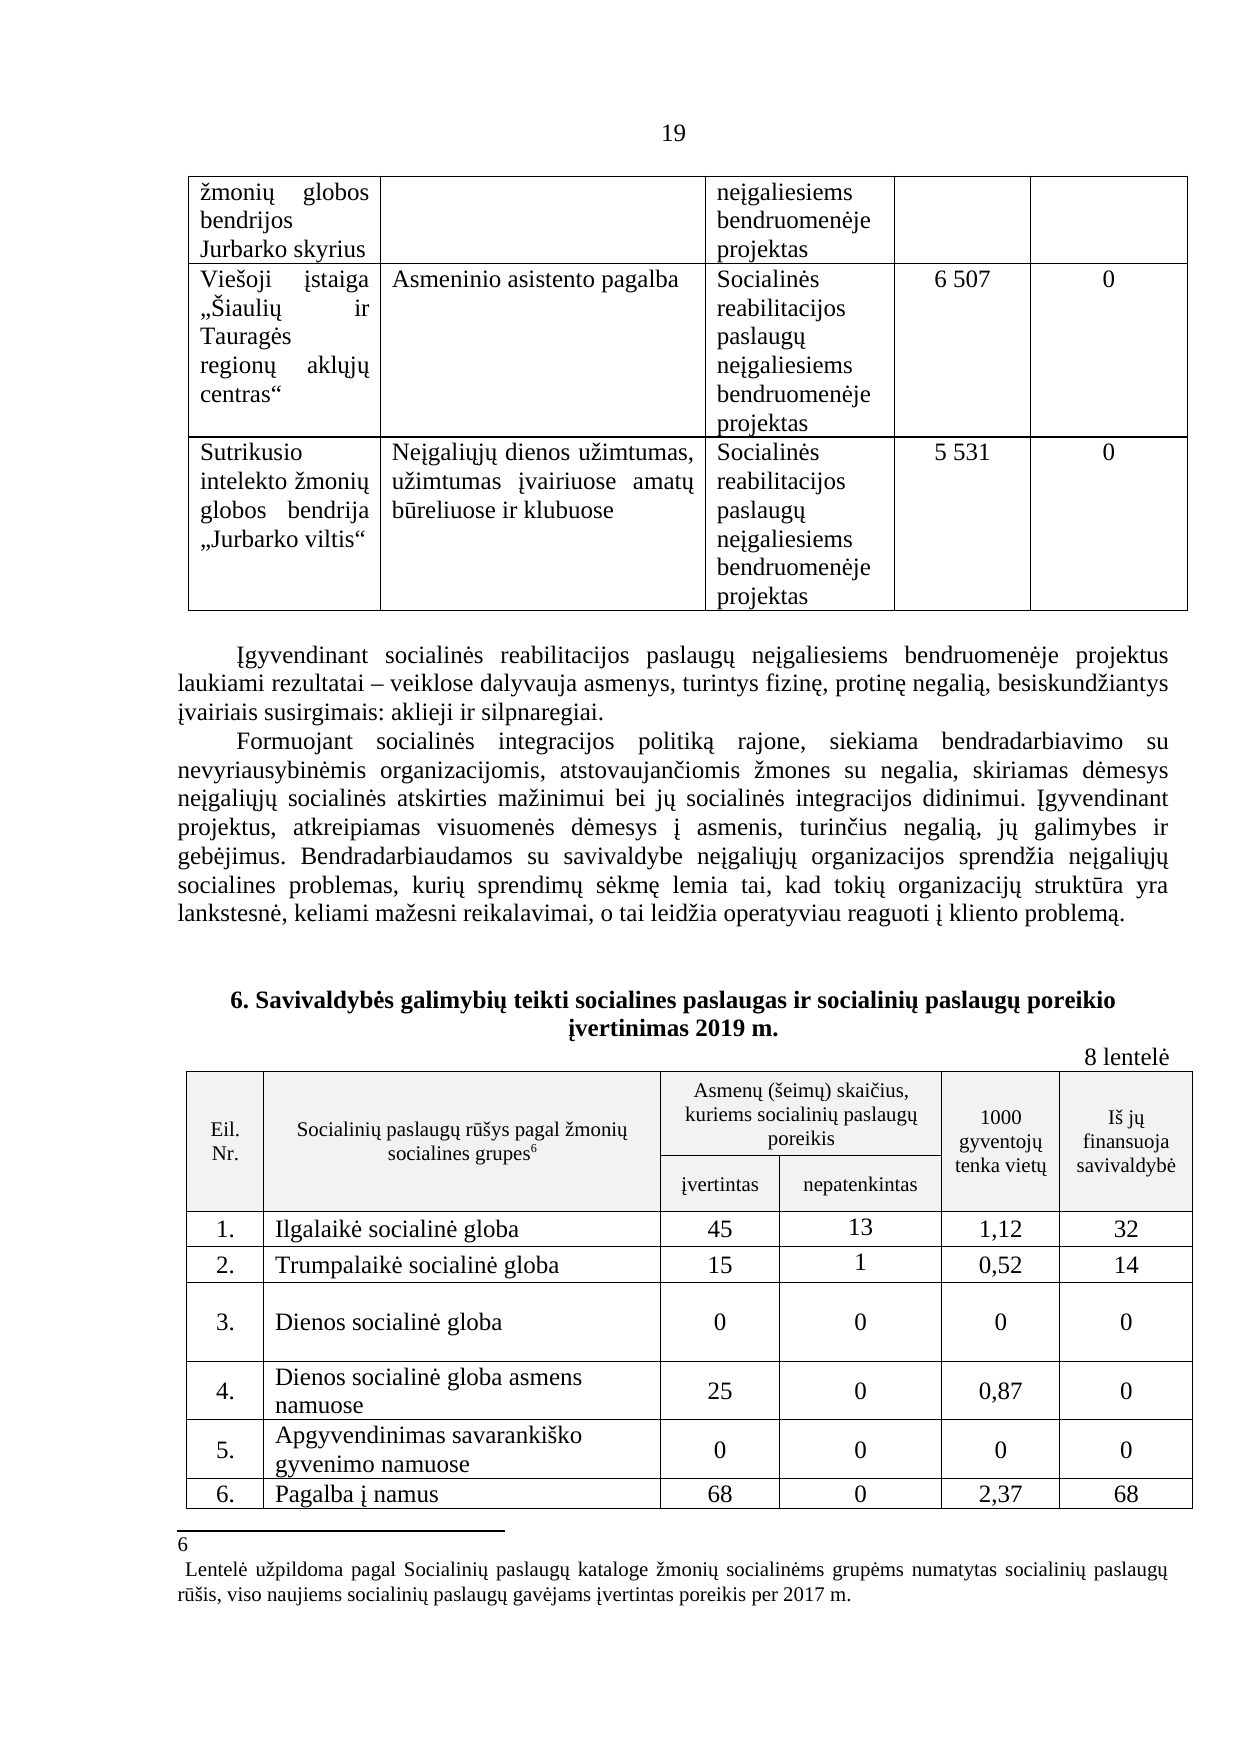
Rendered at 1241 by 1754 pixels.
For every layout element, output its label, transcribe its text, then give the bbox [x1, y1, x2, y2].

text 6. Savivaldybės galimybių teikti socialines paslaugas ir socialinių paslaugų poreikio įvertinimas 2019 m. [177, 985, 1169, 1042]
table_cell 25 [661, 1362, 779, 1419]
table_cell Pagalba į namus [264, 1479, 660, 1508]
table_header Socialinių paslaugų rūšys pagal žmonių socialines grupes [264, 1072, 660, 1211]
table_cell 0 [780, 1283, 941, 1361]
table_cell Ilgalaikė socialinė globa [264, 1212, 660, 1246]
table_cell 2,37 [942, 1479, 1059, 1508]
table_cell 45 [661, 1212, 779, 1246]
table_cell 0 [1031, 438, 1187, 610]
table_cell 0 [1060, 1283, 1192, 1361]
table_cell 6. [187, 1479, 263, 1508]
table_cell Viešoji įstaiga „Šiaulių ir Tauragės regionų aklųjų centras“ [189, 264, 380, 436]
table_header Eil. Nr. [187, 1072, 263, 1211]
table_cell žmonių globos bendrijos Jurbarko skyrius [189, 177, 380, 263]
text Įgyvendinant socialinės reabilitacijos paslaugų neįgaliesiems bendruomenėje projektus laukiami rezultatai – veiklose dalyvauja asmenys, turintys fizinę, protinę negalią, besiskundžiantys įvairiais susirgimais: aklieji ir silpnaregiai. [177, 640, 1169, 726]
table_cell 1. [187, 1212, 263, 1246]
table_cell 2. [187, 1247, 263, 1282]
table_cell 0 [1060, 1420, 1192, 1478]
table_cell 0,52 [942, 1247, 1059, 1282]
table_cell Dienos socialinė globa [264, 1283, 660, 1361]
table_cell 15 [661, 1247, 779, 1282]
table_cell [895, 177, 1030, 263]
table_cell [1031, 177, 1187, 263]
table_cell 68 [1060, 1479, 1192, 1508]
table_cell 14 [1060, 1247, 1192, 1282]
table_cell Asmeninio asistento pagalba [381, 264, 705, 436]
table_cell Socialinės reabilitacijos paslaugų neįgaliesiems bendruomenėje projektas [706, 264, 894, 436]
table_cell 0 [942, 1420, 1059, 1478]
table_cell 0 [661, 1420, 779, 1478]
table_cell 0 [1060, 1362, 1192, 1419]
table_cell 0 [661, 1283, 779, 1361]
text Formuojant socialinės integracijos politiką rajone, siekiama bendradarbiavimo su nevyriausybinėmis organizacijomis, atstovaujančiomis žmones su negalia, skiriamas dėmesys neįgaliųjų socialinės atskirties mažinimui bei jų socialinės integracijos didinimui. Įgyvendinant projektus, atkreipiamas visuomenės dėmesys į asmenis, turinčius negalią, jų galimybes ir gebėjimus. Bendradarbiaudamos su savivaldybe neįgaliųjų organizacijos sprendžia neįgaliųjų socialines problemas, kurių sprendimų sėkmę lemia tai, kad tokių organizacijų struktūra yra lankstesnė, keliami mažesni reikalavimai, o tai leidžia operatyviau reaguoti į kliento problemą. [177, 726, 1169, 927]
table_cell nepatenkintas [780, 1156, 941, 1211]
table_cell 0 [780, 1362, 941, 1419]
table_cell Apgyvendinimas savarankiško gyvenimo namuose [264, 1420, 660, 1478]
table_cell 1,12 [942, 1212, 1059, 1246]
table_header Iš jų finansuoja savivaldybė [1060, 1072, 1192, 1211]
table_cell neįgaliesiems bendruomenėje projektas [706, 177, 894, 263]
table_header 1000 gyventojų tenka vietų [942, 1072, 1059, 1211]
table_cell 68 [661, 1479, 779, 1508]
table_cell [381, 177, 705, 263]
table_cell 6 507 [895, 264, 1030, 436]
table_cell 0,87 [942, 1362, 1059, 1419]
table_cell 32 [1060, 1212, 1192, 1246]
table_cell Sutrikusio intelekto žmonių globos bendrija „Jurbarko viltis“ [189, 438, 380, 610]
table_cell 4. [187, 1362, 263, 1419]
table_cell Neįgaliųjų dienos užimtumas, užimtumas įvairiuose amatų būreliuose ir klubuose [381, 438, 705, 610]
table_cell 0 [942, 1283, 1059, 1361]
table_cell 5 531 [895, 438, 1030, 610]
table_cell Dienos socialinė globa asmens namuose [264, 1362, 660, 1419]
table_cell 0 [780, 1479, 941, 1508]
text 8 lentelė [288, 1042, 1169, 1071]
table_cell Socialinės reabilitacijos paslaugų neįgaliesiems bendruomenėje projektas [706, 438, 894, 610]
table_cell 13 [780, 1212, 941, 1246]
table_cell 0 [780, 1420, 941, 1478]
table_cell 3. [187, 1283, 263, 1361]
table_cell Trumpalaikė socialinė globa [264, 1247, 660, 1282]
table_cell 0 [1031, 264, 1187, 436]
table_header Asmenų (šeimų) skaičius, kuriems socialinių paslaugų poreikis [661, 1072, 941, 1155]
table_cell įvertintas [661, 1156, 779, 1211]
table_cell 1 [780, 1247, 941, 1282]
table_cell 5. [187, 1420, 263, 1478]
